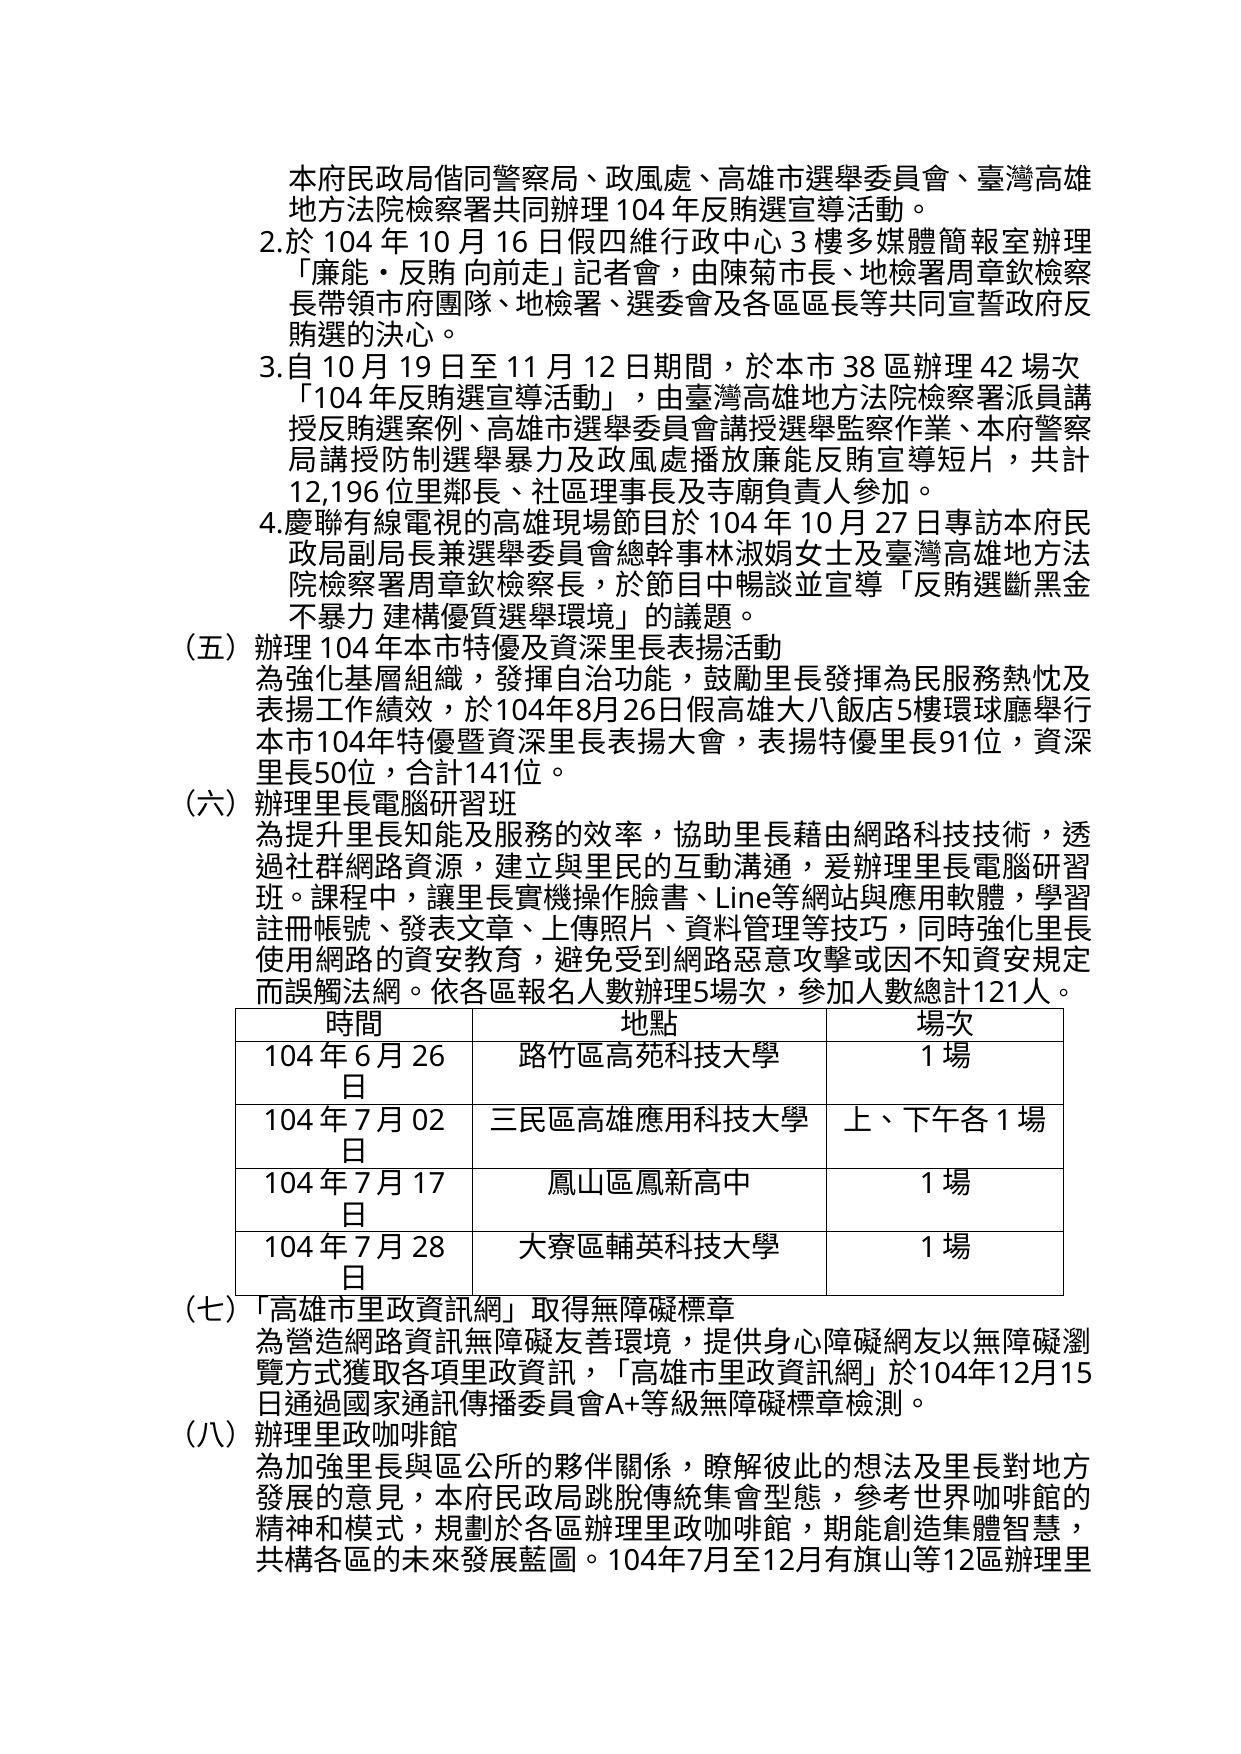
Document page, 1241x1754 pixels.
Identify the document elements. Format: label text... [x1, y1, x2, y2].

text （五）辦理104年本市特優及資深里長表揚活動 [148, 633, 1092, 664]
table_cell 1場 [827, 1232, 1063, 1295]
text 4.慶聯有線電視的高雄現場節目於104年10月27日專訪本府民政局副局長兼選舉委員會總幹事林淑娟女士及臺灣高雄地方法院檢察署周章欽檢察長，於節目中暢談並宣導「反賄選斷黑金不暴力 建構優質選舉環境」的議題。 [259, 508, 1092, 633]
text 為營造網路資訊無障礙友善環境，提供身心障礙網友以無障礙瀏覽方式獲取各項里政資訊，「高雄市里政資訊網」於104年12月15日通過國家通訊傳播委員會A+等級無障礙標章檢測。 [255, 1327, 1092, 1421]
text 為提升里長知能及服務的效率，協助里長藉由網路科技技術，透過社群網路資源，建立與里民的互動溝通，爰辦理里長電腦研習班。課程中，讓里長實機操作臉書、Line等網站與應用軟體，學習註冊帳號、發表文章、上傳照片、資料管理等技巧，同時強化里長使用網路的資安教育，避免受到網路惡意攻擊或因不知資安規定而誤觸法網。依各區報名人數辦理5場次，參加人數總計121人。 [255, 821, 1092, 1008]
table_cell 104年7月17日 [236, 1169, 472, 1231]
text 本府民政局偕同警察局、政風處、高雄市選舉委員會、臺灣高雄地方法院檢察署共同辦理104年反賄選宣導活動。 [259, 164, 1092, 227]
table_header 場次 [827, 1009, 1063, 1041]
table_cell 三民區高雄應用科技大學 [473, 1105, 826, 1168]
table_cell 鳳山區鳳新高中 [473, 1169, 826, 1231]
table_cell 大寮區輔英科技大學 [473, 1232, 826, 1295]
text （七）「高雄市里政資訊網」取得無障礙標章 [148, 1296, 1092, 1327]
table_cell 1場 [827, 1169, 1063, 1231]
table_cell 104年7月02日 [236, 1105, 472, 1168]
table_cell 路竹區高苑科技大學 [473, 1042, 826, 1104]
text 3.自10月19日至11月12日期間，於本市38區辦理42場次「104年反賄選宣導活動」，由臺灣高雄地方法院檢察署派員講授反賄選案例、高雄市選舉委員會講授選舉監察作業、本府警察局講授防制選舉暴力及政風處播放廉能反賄宣導短片，共計12,196位里鄰長、社區理事長及寺廟負責人參加。 [259, 352, 1092, 508]
table_cell 104年6月26日 [236, 1042, 472, 1104]
table_header 時間 [236, 1009, 472, 1041]
table_cell 上、下午各1場 [827, 1105, 1063, 1168]
text （八）辦理里政咖啡館 [148, 1421, 1092, 1452]
text 為強化基層組織，發揮自治功能，鼓勵里長發揮為民服務熱忱及表揚工作績效，於104年8月26日假高雄大八飯店5樓環球廳舉行本市104年特優暨資深里長表揚大會，表揚特優里長91位，資深里長50位，合計141位。 [255, 664, 1092, 789]
table_cell 1場 [827, 1042, 1063, 1104]
text 為加強里長與區公所的夥伴關係，瞭解彼此的想法及里長對地方發展的意見，本府民政局跳脫傳統集會型態，參考世界咖啡館的精神和模式，規劃於各區辦理里政咖啡館，期能創造集體智慧，共構各區的未來發展藍圖。104年7月至12月有旗山等12區辦理里 [255, 1452, 1092, 1577]
table_cell 104年7月28日 [236, 1232, 472, 1295]
table_header 地點 [473, 1009, 826, 1041]
text （六）辦理里長電腦研習班 [148, 789, 1092, 821]
text 2.於104年10月16日假四維行政中心3樓多媒體簡報室辦理「廉能‧反賄 向前走」記者會，由陳菊市長、地檢署周章欽檢察長帶領市府團隊、地檢署、選委會及各區區長等共同宣誓政府反賄選的決心。 [259, 227, 1092, 352]
